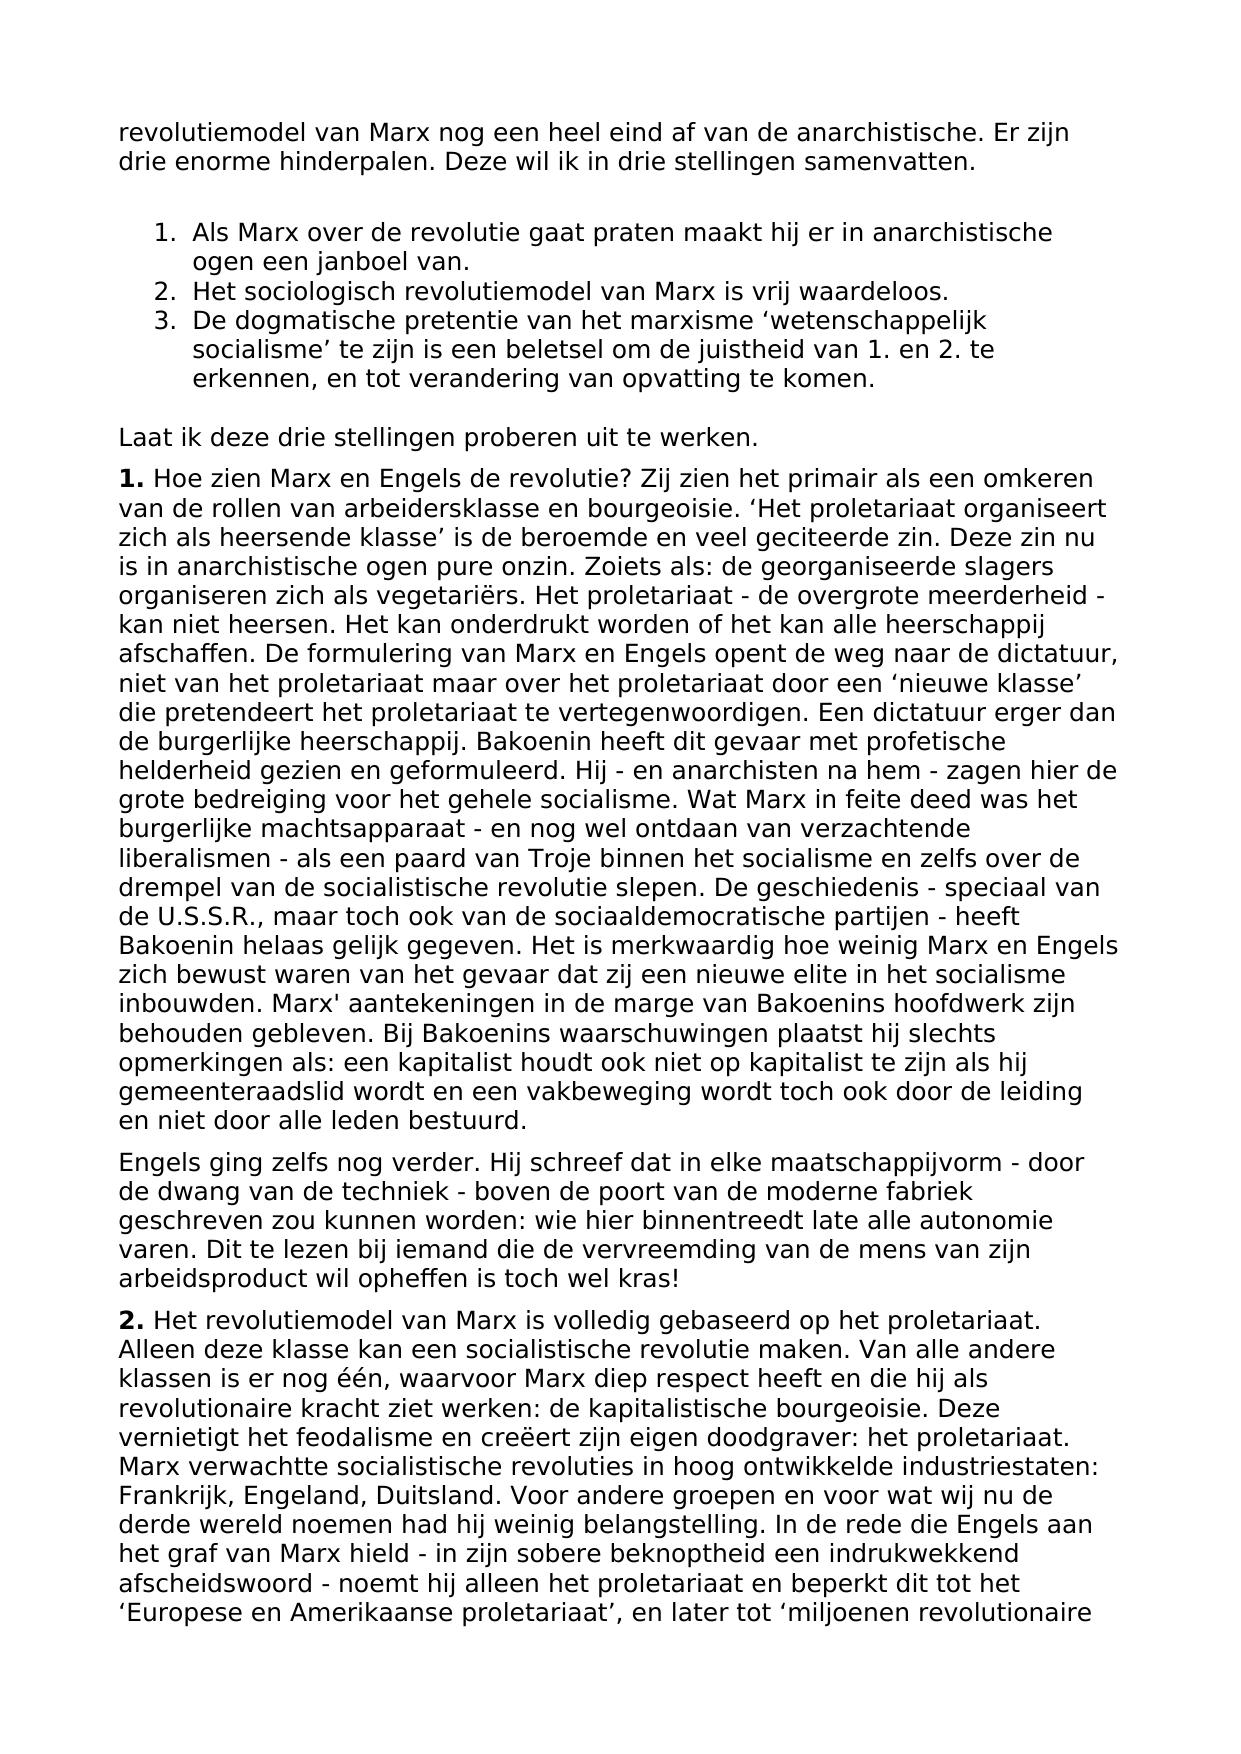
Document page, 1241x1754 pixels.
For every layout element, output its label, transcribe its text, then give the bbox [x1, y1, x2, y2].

list De dogmatische pretentie van het marxisme ‘wetenschappelijk socialisme’ te zijn is een beletsel om de juistheid van 1. en 2. te erkennen, en tot verandering van opvatting te komen. [177, 306, 1122, 393]
text revolutiemodel van Marx nog een heel eind af van de anarchistische. Er zijn drie enorme hinderpalen. Deze wil ik in drie stellingen samenvatten. [118, 118, 1122, 176]
text Engels ging zelfs nog verder. Hij schreef dat in elke maatschappijvorm - door de dwang van de techniek - boven de poort van de moderne fabriek geschreven zou kunnen worden: wie hier binnentreedt late alle autonomie varen. Dit te lezen bij iemand die de vervreemding van de mens van zijn arbeidsproduct wil opheffen is toch wel kras! [118, 1148, 1122, 1294]
text 2. Het revolutiemodel van Marx is volledig gebaseerd op het proletariaat. Alleen deze klasse kan een socialistische revolutie maken. Van alle andere klassen is er nog één, waarvoor Marx diep respect heeft en die hij als revolutionaire kracht ziet werken: de kapitalistische bourgeoisie. Deze vernietigt het feodalisme en creëert zijn eigen doodgraver: het proletariaat. Marx verwachtte socialistische revoluties in hoog ontwikkelde industriestaten: Frankrijk, Engeland, Duitsland. Voor andere groepen en voor wat wij nu de derde wereld noemen had hij weinig belangstelling. In de rede die Engels aan het graf van Marx hield - in zijn sobere beknoptheid een indrukwekkend afscheidswoord - noemt hij alleen het proletariaat en beperkt dit tot het ‘Europese en Amerikaanse proletariaat’, en later tot ‘miljoenen revolutionaire [118, 1306, 1122, 1627]
list Als Marx over de revolutie gaat praten maakt hij er in anarchistische ogen een janboel van. [177, 218, 1122, 277]
text 1. Hoe zien Marx en Engels de revolutie? Zij zien het primair als een omkeren van de rollen van arbeidersklasse en bourgeoisie. ‘Het proletariaat organiseert zich als heersende klasse’ is de beroemde en veel geciteerde zin. Deze zin nu is in anarchistische ogen pure onzin. Zoiets als: de georganiseerde slagers organiseren zich als vegetariërs. Het proletariaat - de overgrote meerderheid - kan niet heersen. Het kan onderdrukt worden of het kan alle heerschappij afschaffen. De formulering van Marx en Engels opent de weg naar de dictatuur, niet van het proletariaat maar over het proletariaat door een ‘nieuwe klasse’ die pretendeert het proletariaat te vertegenwoordigen. Een dictatuur erger dan de burgerlijke heerschappij. Bakoenin heeft dit gevaar met profetische helderheid gezien en geformuleerd. Hij - en anarchisten na hem - zagen hier de grote bedreiging voor het gehele socialisme. Wat Marx in feite deed was het burgerlijke machtsapparaat - en nog wel ontdaan van verzachtende liberalismen - als een paard van Troje binnen het socialisme en zelfs over de drempel van de socialistische revolutie slepen. De geschiedenis - speciaal van de U.S.S.R., maar toch ook van de sociaaldemocratische partijen - heeft Bakoenin helaas gelijk gegeven. Het is merkwaardig hoe weinig Marx en Engels zich bewust waren van het gevaar dat zij een nieuwe elite in het socialisme inbouwden. Marx' aantekeningen in de marge van Bakoenins hoofdwerk zijn behouden gebleven. Bij Bakoenins waarschuwingen plaatst hij slechts opmerkingen als: een kapitalist houdt ook niet op kapitalist te zijn als hij gemeenteraadslid wordt en een vakbeweging wordt toch ook door de leiding en niet door alle leden bestuurd. [118, 464, 1122, 1135]
text Laat ik deze drie stellingen proberen uit te werken. [118, 423, 1122, 452]
list Het sociologisch revolutiemodel van Marx is vrij waardeloos. [177, 277, 1122, 306]
